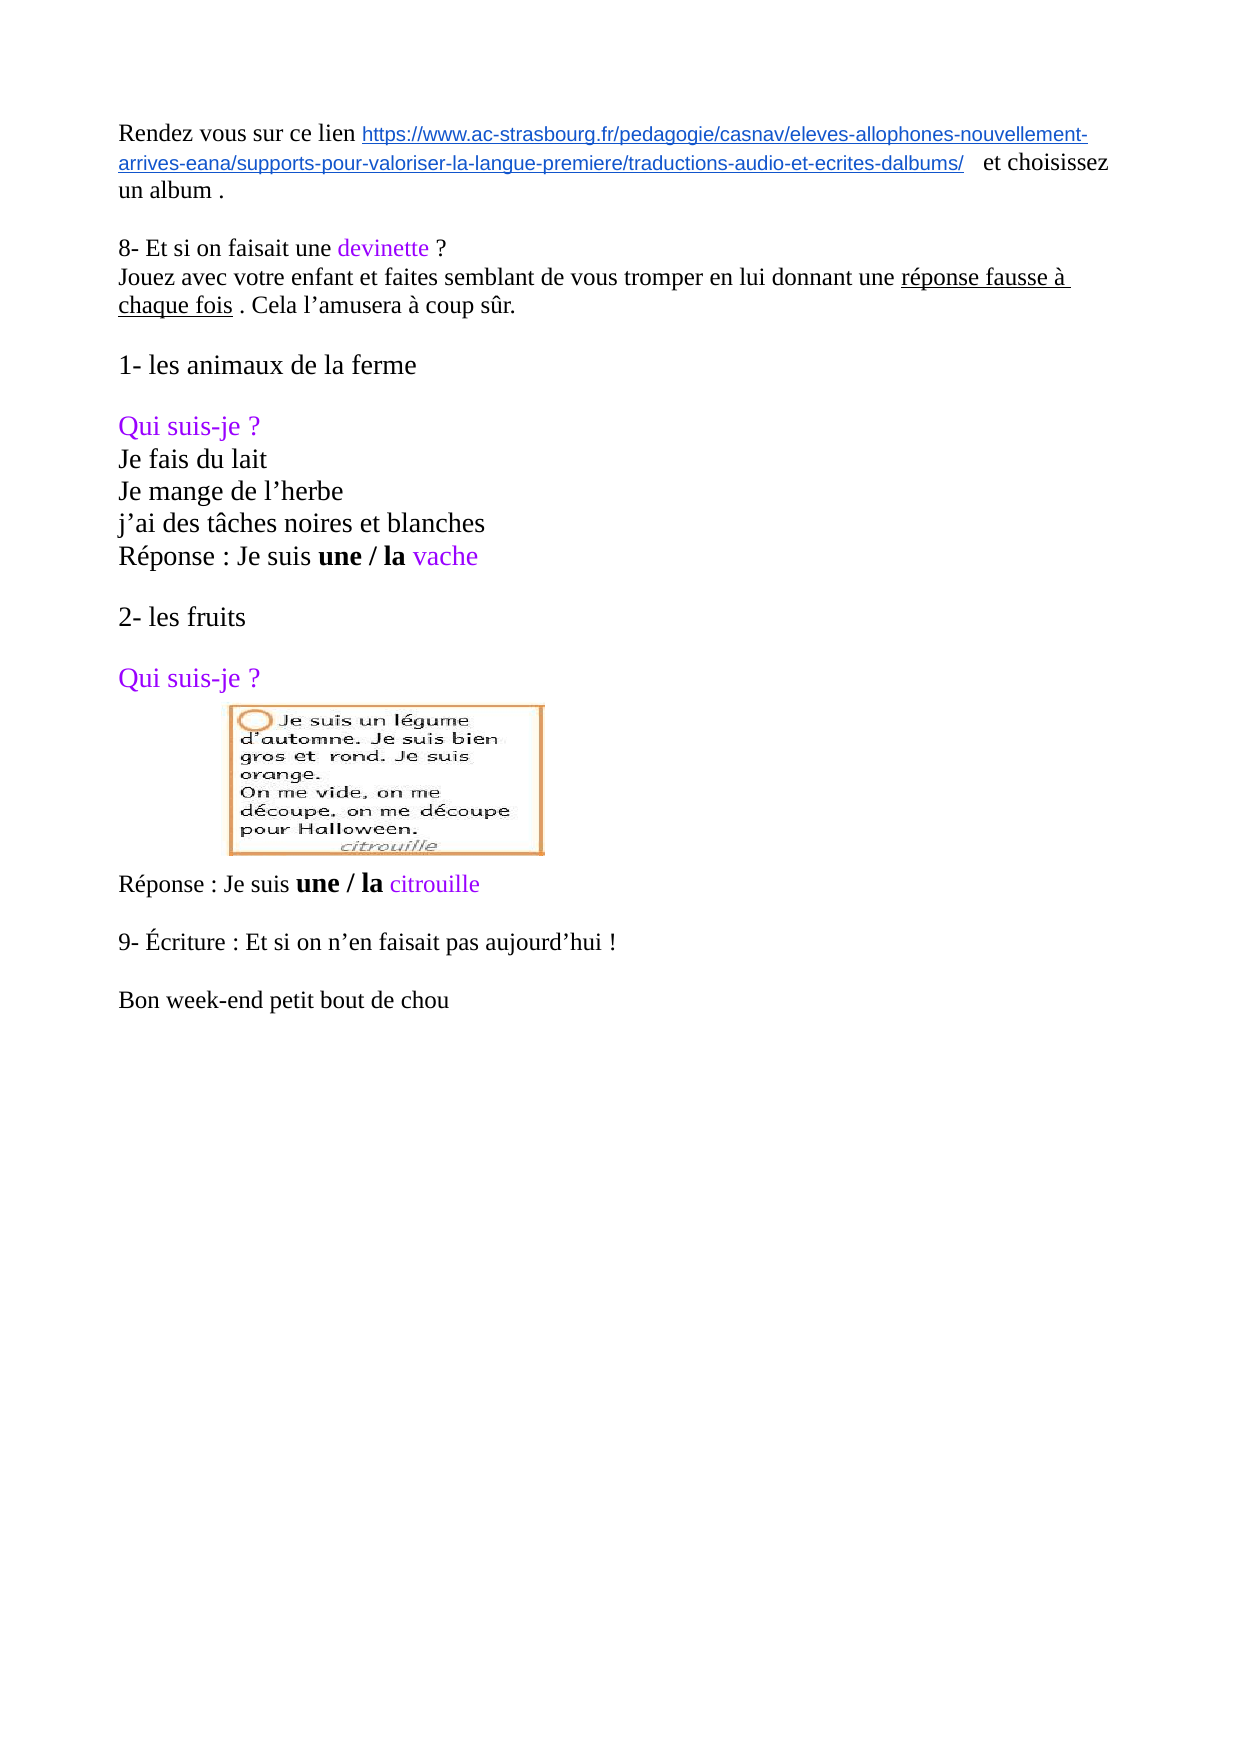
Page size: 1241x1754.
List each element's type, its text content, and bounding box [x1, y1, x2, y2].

text Je fais du lait [118, 442, 1122, 474]
text 9- Écriture : Et si on n’en faisait pas aujourd’hui ! [118, 927, 1122, 956]
text Qui suis-je ? [118, 661, 1122, 693]
text Jouez avec votre enfant et faites semblant de vous tromper en lui donnant une réponse fausse à chaque fois . Cela l’amusera à coup sûr. [118, 262, 1122, 319]
text Réponse : Je suis une / la citrouille [118, 866, 1122, 898]
text Qui suis-je ? [118, 409, 1122, 442]
text 2- les fruits [118, 600, 1122, 632]
text j’ai des tâches noires et blanches [118, 506, 1122, 539]
text Réponse : Je suis une / la vache [118, 539, 1122, 571]
text 8- Et si on faisait une devinette ? [118, 233, 1122, 262]
text 1- les animaux de la ferme [118, 348, 1122, 381]
text Bon week-end petit bout de chou [118, 985, 1122, 1013]
text Rendez vous sur ce lien https://www.ac-strasbourg.fr/pedagogie/casnav/eleves-allophones-nouvellement-arrives-eana/supports-pour-valoriser-la-langue-premiere/traductions-audio-et-ecrites-dalbums/ et choisissez un album . [118, 118, 1122, 204]
picture [221, 699, 545, 856]
text Je mange de l’herbe [118, 474, 1122, 506]
